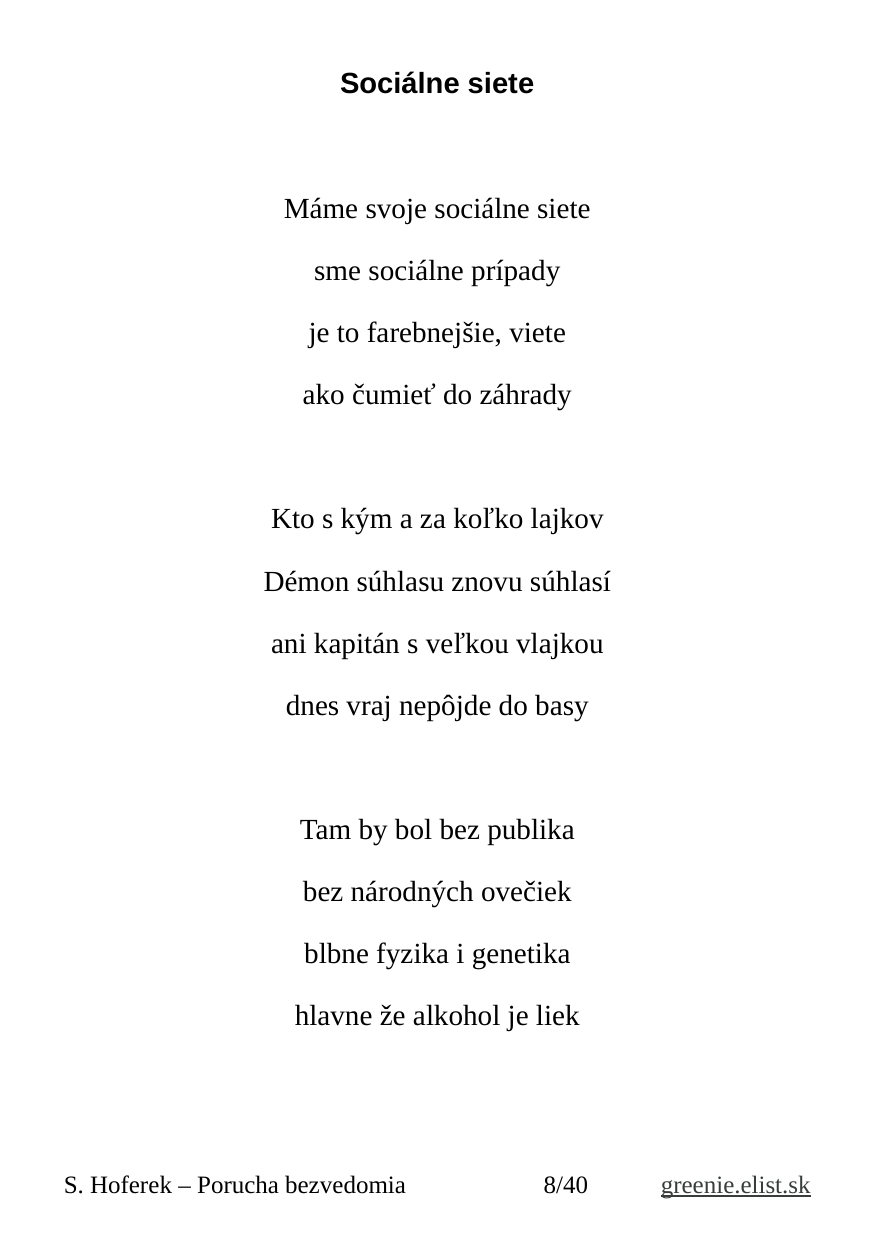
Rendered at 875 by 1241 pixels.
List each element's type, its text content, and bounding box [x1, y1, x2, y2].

text Máme svoje sociálne siete [41, 191, 833, 225]
text Démon súhlasu znovu súhlasí [41, 564, 833, 597]
text ako čumieť do záhrady [41, 377, 833, 411]
text dnes vraj nepôjde do basy [41, 688, 833, 721]
text sme sociálne prípady [41, 253, 833, 287]
text Tam by bol bez publika [41, 812, 833, 846]
text blbne fyzika i genetika [41, 936, 833, 970]
text je to farebnejšie, viete [41, 315, 833, 349]
text ani kapitán s veľkou vlajkou [41, 626, 833, 659]
text Kto s kým a za koľko lajkov [41, 502, 833, 535]
text hlavne že alkohol je liek [41, 998, 833, 1032]
subtitle Sociálne siete [41, 66, 833, 100]
text bez národných ovečiek [41, 874, 833, 908]
